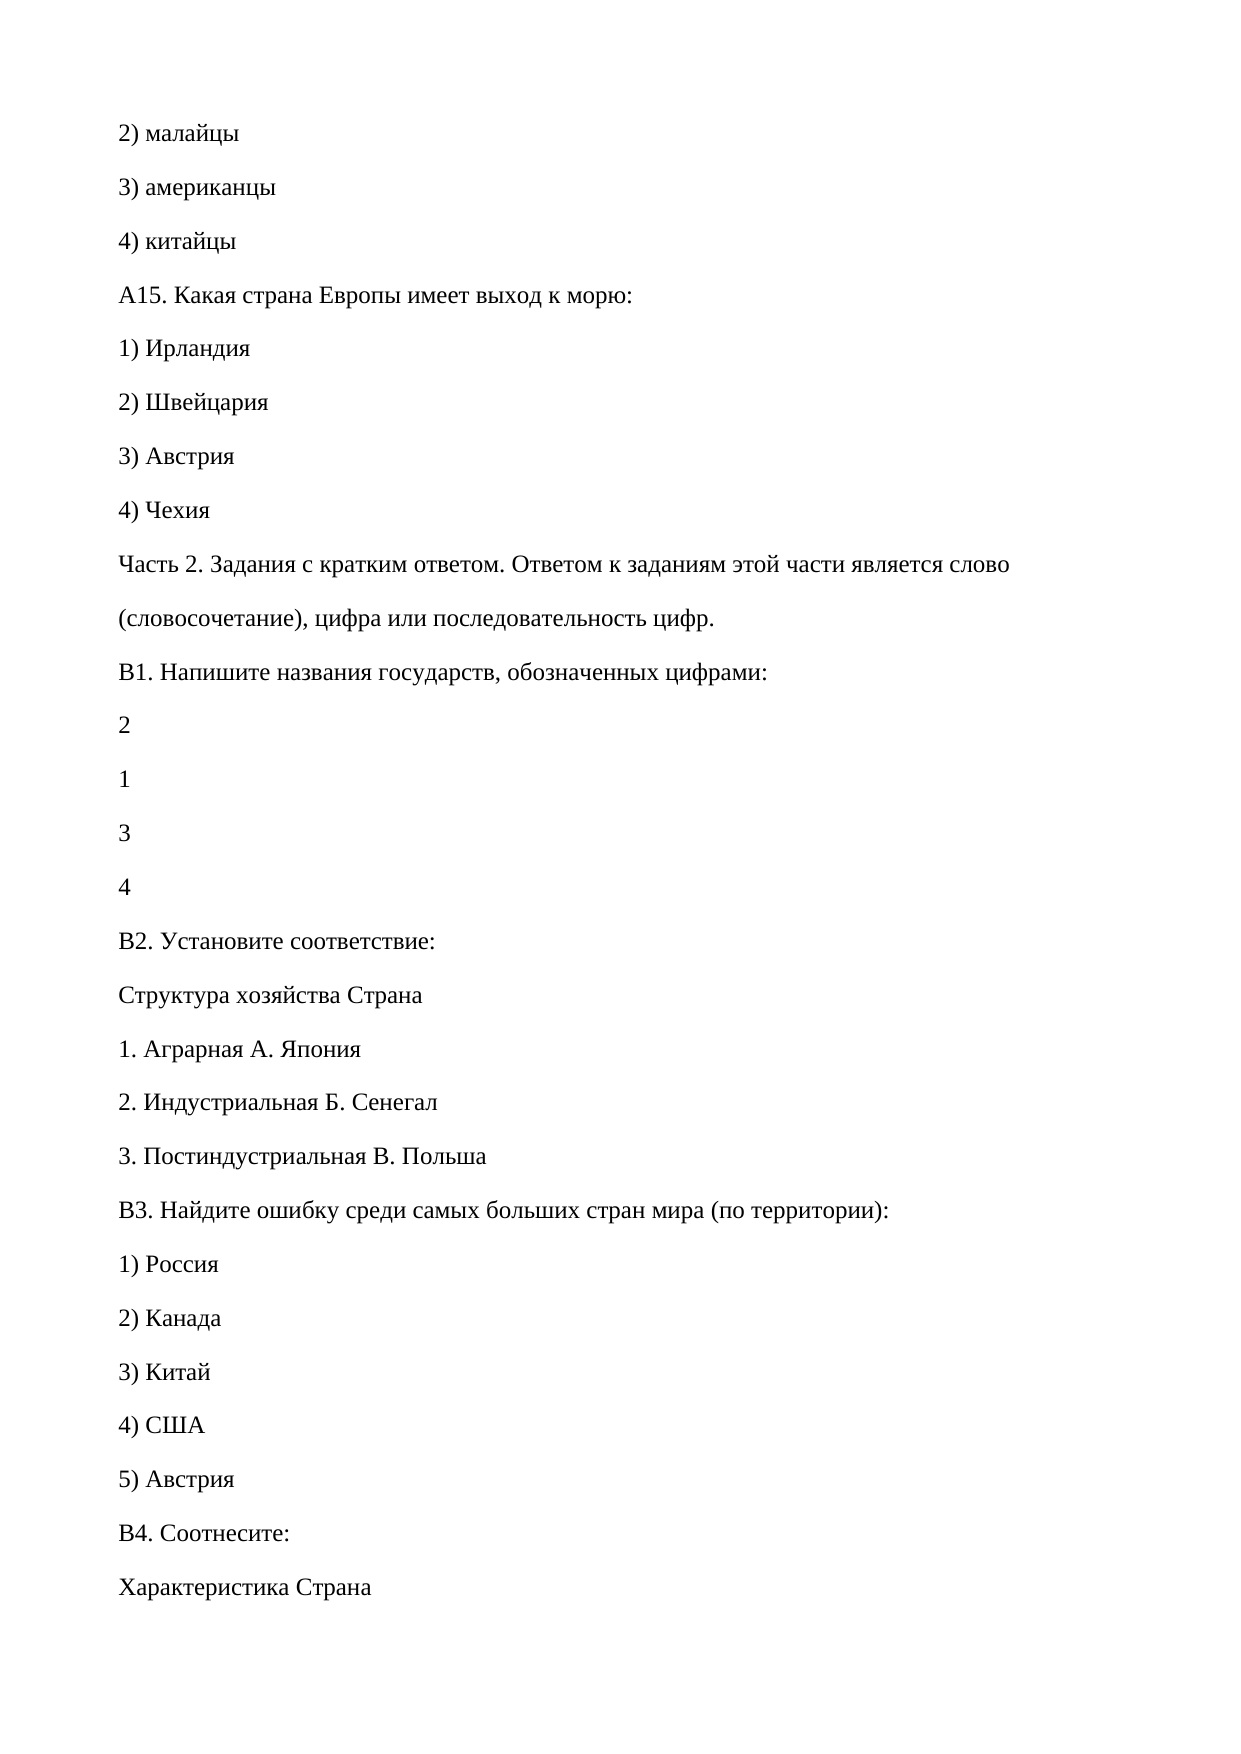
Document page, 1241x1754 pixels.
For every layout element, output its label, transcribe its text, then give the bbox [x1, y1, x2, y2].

text 2. Индустриальная Б. Сенегал [118, 1087, 1122, 1116]
text 1) Россия [118, 1249, 1122, 1278]
text 1 [118, 764, 1122, 793]
text Структура хозяйства Страна [118, 980, 1122, 1008]
text 4) китайцы [118, 226, 1122, 254]
text Характеристика Страна [118, 1572, 1122, 1601]
text 1) Ирландия [118, 333, 1122, 362]
text 4 [118, 872, 1122, 901]
text А15. Какая страна Европы имеет выход к морю: [118, 280, 1122, 308]
text 1. Аграрная А. Япония [118, 1034, 1122, 1062]
text В2. Установите соответствие: [118, 926, 1122, 955]
text 3) американцы [118, 172, 1122, 201]
text 2) Швейцария [118, 387, 1122, 416]
text 2) Канада [118, 1303, 1122, 1332]
text 5) Австрия [118, 1464, 1122, 1493]
text 3. Постиндустриальная В. Польша [118, 1141, 1122, 1170]
text 4) США [118, 1411, 1122, 1439]
text В4. Соотнесите: [118, 1518, 1122, 1547]
text 4) Чехия [118, 495, 1122, 524]
text 3) Австрия [118, 441, 1122, 470]
text В1. Напишите названия государств, обозначенных цифрами: [118, 657, 1122, 685]
text В3. Найдите ошибку среди самых больших стран мира (по территории): [118, 1195, 1122, 1224]
text 2 [118, 711, 1122, 739]
text 3 [118, 818, 1122, 847]
text (словосочетание), цифра или последовательность цифр. [118, 603, 1122, 632]
text 2) малайцы [118, 118, 1122, 147]
text 3) Китай [118, 1357, 1122, 1386]
text Часть 2. Задания с кратким ответом. Ответом к заданиям этой части является слово [118, 549, 1122, 578]
